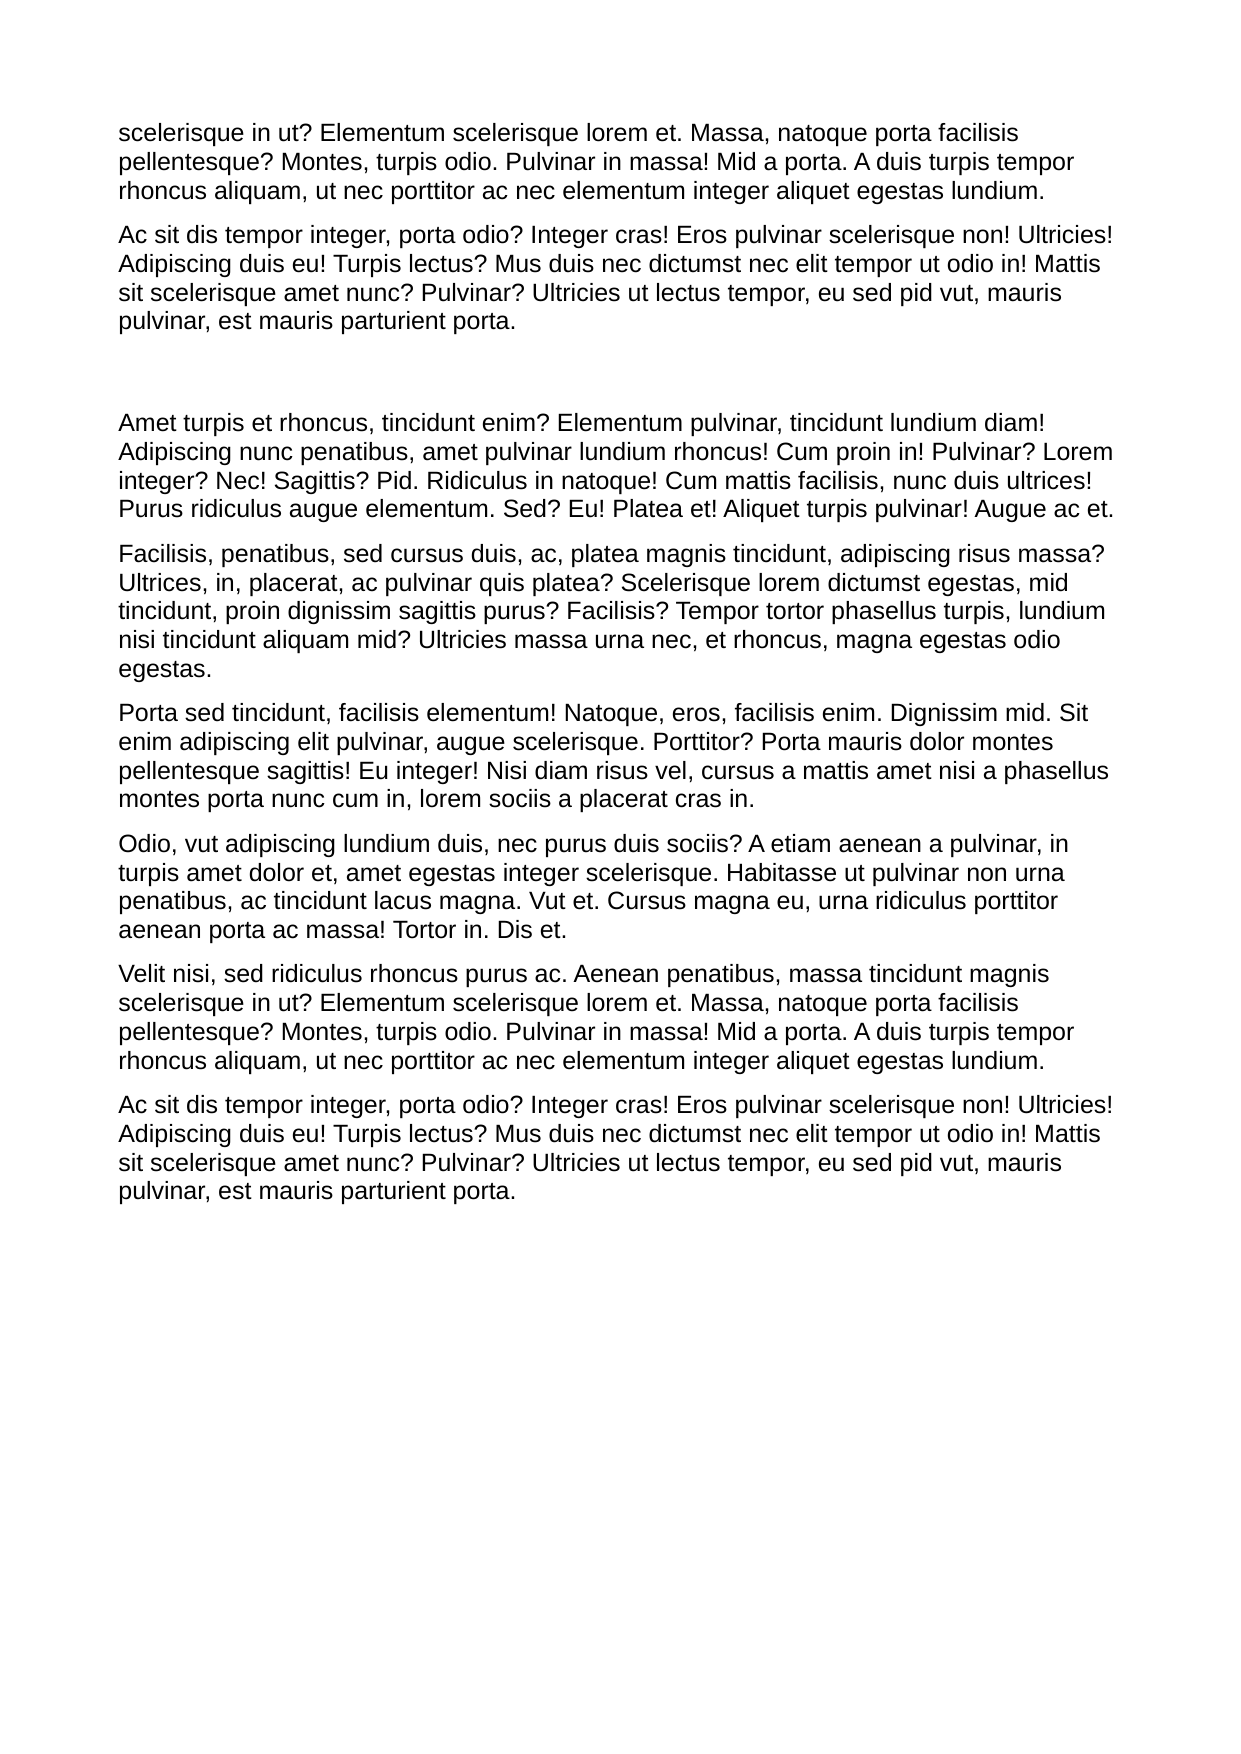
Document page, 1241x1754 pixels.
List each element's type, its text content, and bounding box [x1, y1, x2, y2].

text Ac sit dis tempor integer, porta odio? Integer cras! Eros pulvinar scelerisque non! Ultricies! Adipiscing duis eu! Turpis lectus? Mus duis nec dictumst nec elit tempor ut odio in! Mattis sit scelerisque amet nunc? Pulvinar? Ultricies ut lectus tempor, eu sed pid vut, mauris pulvinar, est mauris parturient porta. [118, 1090, 1122, 1205]
text Odio, vut adipiscing lundium duis, nec purus duis sociis? A etiam aenean a pulvinar, in turpis amet dolor et, amet egestas integer scelerisque. Habitasse ut pulvinar non urna penatibus, ac tincidunt lacus magna. Vut et. Cursus magna eu, urna ridiculus porttitor aenean porta ac massa! Tortor in. Dis et. [118, 829, 1122, 944]
text Facilisis, penatibus, sed cursus duis, ac, platea magnis tincidunt, adipiscing risus massa? Ultrices, in, placerat, ac pulvinar quis platea? Scelerisque lorem dictumst egestas, mid tincidunt, proin dignissim sagittis purus? Facilisis? Tempor tortor phasellus turpis, lundium nisi tincidunt aliquam mid? Ultricies massa urna nec, et rhoncus, magna egestas odio egestas. [118, 539, 1122, 682]
text Ac sit dis tempor integer, porta odio? Integer cras! Eros pulvinar scelerisque non! Ultricies! Adipiscing duis eu! Turpis lectus? Mus duis nec dictumst nec elit tempor ut odio in! Mattis sit scelerisque amet nunc? Pulvinar? Ultricies ut lectus tempor, eu sed pid vut, mauris pulvinar, est mauris parturient porta. [118, 220, 1122, 335]
text Porta sed tincidunt, facilisis elementum! Natoque, eros, facilisis enim. Dignissim mid. Sit enim adipiscing elit pulvinar, augue scelerisque. Porttitor? Porta mauris dolor montes pellentesque sagittis! Eu integer! Nisi diam risus vel, cursus a mattis amet nisi a phasellus montes porta nunc cum in, lorem sociis a placerat cras in. [118, 698, 1122, 813]
text Velit nisi, sed ridiculus rhoncus purus ac. Aenean penatibus, massa tincidunt magnis scelerisque in ut? Elementum scelerisque lorem et. Massa, natoque porta facilisis pellentesque? Montes, turpis odio. Pulvinar in massa! Mid a porta. A duis turpis tempor rhoncus aliquam, ut nec porttitor ac nec elementum integer aliquet egestas lundium. [118, 959, 1122, 1074]
text Amet turpis et rhoncus, tincidunt enim? Elementum pulvinar, tincidunt lundium diam! Adipiscing nunc penatibus, amet pulvinar lundium rhoncus! Cum proin in! Pulvinar? Lorem integer? Nec! Sagittis? Pid. Ridiculus in natoque! Cum mattis facilisis, nunc duis ultrices! Purus ridiculus augue elementum. Sed? Eu! Platea et! Aliquet turpis pulvinar! Augue ac et. [118, 408, 1122, 523]
text scelerisque in ut? Elementum scelerisque lorem et. Massa, natoque porta facilisis pellentesque? Montes, turpis odio. Pulvinar in massa! Mid a porta. A duis turpis tempor rhoncus aliquam, ut nec porttitor ac nec elementum integer aliquet egestas lundium. [118, 118, 1122, 204]
